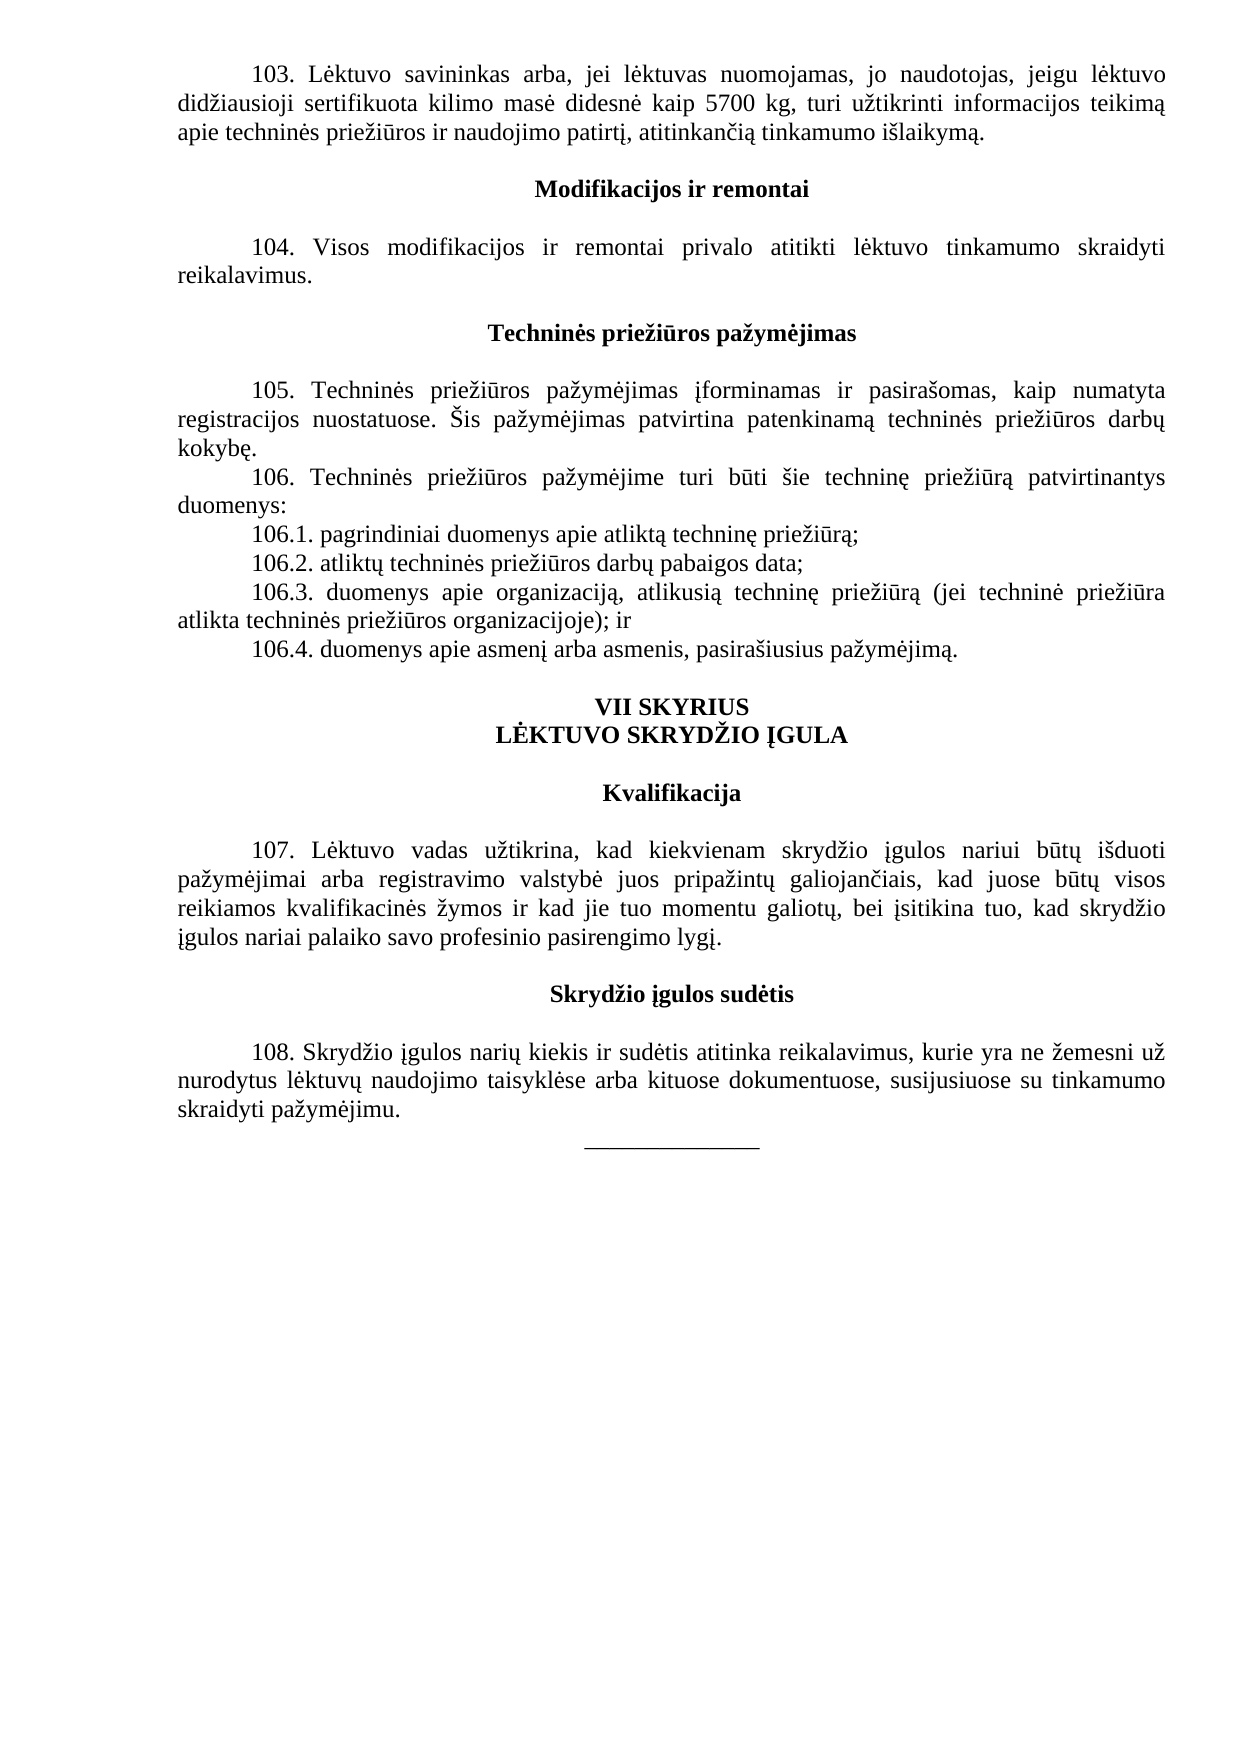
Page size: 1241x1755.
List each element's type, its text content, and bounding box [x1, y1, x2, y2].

text 106. Techninės priežiūros pažymėjime turi būti šie techninę priežiūrą patvirtinantys duomenys: [177, 462, 1166, 519]
text 103. Lėktuvo savininkas arba, jei lėktuvas nuomojamas, jo naudotojas, jeigu lėktuvo didžiausioji sertifikuota kilimo masė didesnė kaip 5700 kg, turi užtikrinti informacijos teikimą apie techninės priežiūros ir naudojimo patirtį, atitinkančią tinkamumo išlaikymą. [177, 59, 1166, 145]
text Modifikacijos ir remontai [177, 174, 1166, 203]
text 106.2. atliktų techninės priežiūros darbų pabaigos data; [177, 548, 1166, 577]
text 106.1. pagrindiniai duomenys apie atliktą techninę priežiūrą; [177, 519, 1166, 548]
text Techninės priežiūros pažymėjimas [177, 318, 1166, 347]
text VII SKYRIUS [177, 692, 1166, 720]
text 106.4. duomenys apie asmenį arba asmenis, pasirašiusius pažymėjimą. [177, 634, 1166, 663]
text 104. Visos modifikacijos ir remontai privalo atitikti lėktuvo tinkamumo skraidyti reikalavimus. [177, 232, 1166, 289]
text 105. Techninės priežiūros pažymėjimas įforminamas ir pasirašomas, kaip numatyta registracijos nuostatuose. Šis pažymėjimas patvirtina patenkinamą techninės priežiūros darbų kokybę. [177, 375, 1166, 462]
text 107. Lėktuvo vadas užtikrina, kad kiekvienam skrydžio įgulos nariui būtų išduoti pažymėjimai arba registravimo valstybė juos pripažintų galiojančiais, kad juose būtų visos reikiamos kvalifikacinės žymos ir kad jie tuo momentu galiotų, bei įsitikina tuo, kad skrydžio įgulos nariai palaiko savo profesinio pasirengimo lygį. [177, 835, 1166, 950]
text LĖKTUVO SKRYDŽIO ĮGULA [177, 720, 1166, 749]
text Kvalifikacija [177, 778, 1166, 807]
text 108. Skrydžio įgulos narių kiekis ir sudėtis atitinka reikalavimus, kurie yra ne žemesni už nurodytus lėktuvų naudojimo taisyklėse arba kituose dokumentuose, susijusiuose su tinkamumo skraidyti pažymėjimu. [177, 1037, 1166, 1123]
text ______________ [177, 1123, 1166, 1152]
text Skrydžio įgulos sudėtis [177, 979, 1166, 1008]
text 106.3. duomenys apie organizaciją, atlikusią techninę priežiūrą (jei techninė priežiūra atlikta techninės priežiūros organizacijoje); ir [177, 577, 1166, 634]
